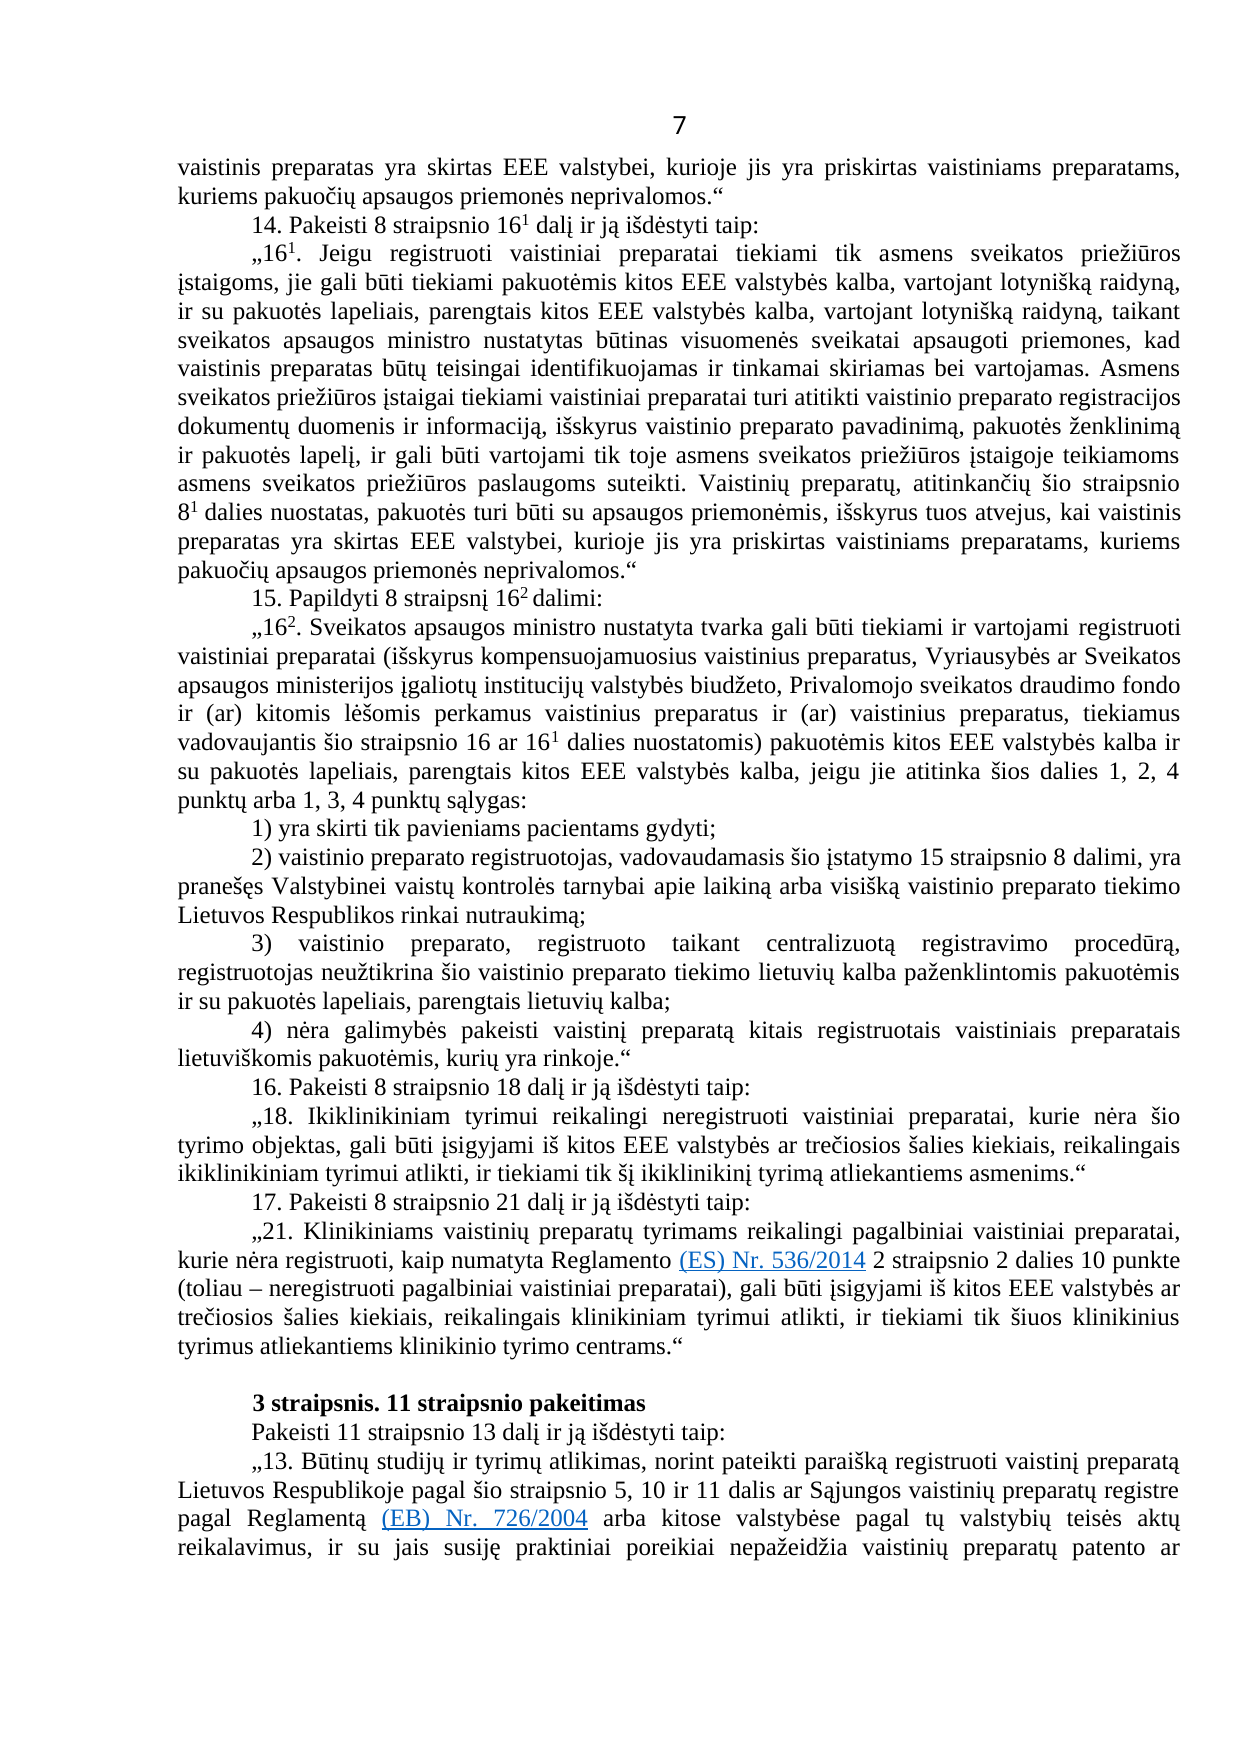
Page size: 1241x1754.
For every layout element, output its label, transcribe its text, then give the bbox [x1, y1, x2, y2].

text „162. Sveikatos apsaugos ministro nustatyta tvarka gali būti tiekiami ir vartojami registruoti vaistiniai preparatai (išskyrus kompensuojamuosius vaistinius preparatus, Vyriausybės ar Sveikatos apsaugos ministerijos įgaliotų institucijų valstybės biudžeto, Privalomojo sveikatos draudimo fondo ir (ar) kitomis lėšomis perkamus vaistinius preparatus ir (ar) vaistinius preparatus, tiekiamus vadovaujantis šio straipsnio 16 ar 161 dalies nuostatomis) pakuotėmis kitos EEE valstybės kalba ir su pakuotės lapeliais, parengtais kitos EEE valstybės kalba, jeigu jie atitinka šios dalies 1, 2, 4 punktų arba 1, 3, 4 punktų sąlygas: [177, 612, 1181, 813]
text 3) vaistinio preparato, registruoto taikant centralizuotą registravimo procedūrą, registruotojas neužtikrina šio vaistinio preparato tiekimo lietuvių kalba paženklintomis pakuotėmis ir su pakuotės lapeliais, parengtais lietuvių kalba; [177, 928, 1181, 1015]
text 14. Pakeisti 8 straipsnio 161 dalį ir ją išdėstyti taip: [177, 210, 1181, 238]
text 17. Pakeisti 8 straipsnio 21 dalį ir ją išdėstyti taip: [177, 1187, 1181, 1216]
text vaistinis preparatas yra skirtas EEE valstybei, kurioje jis yra priskirtas vaistiniams preparatams, kuriems pakuočių apsaugos priemonės neprivalomos.“ [177, 152, 1181, 210]
text 1) yra skirti tik pavieniams pacientams gydyti; [177, 813, 1181, 842]
text „21. Klinikiniams vaistinių preparatų tyrimams reikalingi pagalbiniai vaistiniai preparatai, kurie nėra registruoti, kaip numatyta Reglamento (ES) Nr. 536/2014 2 straipsnio 2 dalies 10 punkte (toliau – neregistruoti pagalbiniai vaistiniai preparatai), gali būti įsigyjami iš kitos EEE valstybės ar trečiosios šalies kiekiais, reikalingais klinikiniam tyrimui atlikti, ir tiekiami tik šiuos klinikinius tyrimus atliekantiems klinikinio tyrimo centrams.“ [177, 1216, 1181, 1360]
text 2) vaistinio preparato registruotojas, vadovaudamasis šio įstatymo 15 straipsnio 8 dalimi, yra pranešęs Valstybinei vaistų kontrolės tarnybai apie laikiną arba visišką vaistinio preparato tiekimo Lietuvos Respublikos rinkai nutraukimą; [177, 842, 1181, 928]
text 15. Papildyti 8 straipsnį 162 dalimi: [177, 583, 1181, 612]
text „161. Jeigu registruoti vaistiniai preparatai tiekiami tik asmens sveikatos priežiūros įstaigoms, jie gali būti tiekiami pakuotėmis kitos EEE valstybės kalba, vartojant lotynišką raidyną, ir su pakuotės lapeliais, parengtais kitos EEE valstybės kalba, vartojant lotynišką raidyną, taikant sveikatos apsaugos ministro nustatytas būtinas visuomenės sveikatai apsaugoti priemones, kad vaistinis preparatas būtų teisingai identifikuojamas ir tinkamai skiriamas bei vartojamas. Asmens sveikatos priežiūros įstaigai tiekiami vaistiniai preparatai turi atitikti vaistinio preparato registracijos dokumentų duomenis ir informaciją, išskyrus vaistinio preparato pavadinimą, pakuotės ženklinimą ir pakuotės lapelį, ir gali būti vartojami tik toje asmens sveikatos priežiūros įstaigoje teikiamoms asmens sveikatos priežiūros paslaugoms suteikti. Vaistinių preparatų, atitinkančių šio straipsnio 81 dalies nuostatas, pakuotės turi būti su apsaugos priemonėmis, išskyrus tuos atvejus, kai vaistinis preparatas yra skirtas EEE valstybei, kurioje jis yra priskirtas vaistiniams preparatams, kuriems pakuočių apsaugos priemonės neprivalomos.“ [177, 238, 1181, 583]
text „13. Būtinų studijų ir tyrimų atlikimas, norint pateikti paraišką registruoti vaistinį preparatą Lietuvos Respublikoje pagal šio straipsnio 5, 10 ir 11 dalis ar Sąjungos vaistinių preparatų registre pagal Reglamentą (EB) Nr. 726/2004 arba kitose valstybėse pagal tų valstybių teisės aktų reikalavimus, ir su jais susiję praktiniai poreikiai nepažeidžia vaistinių preparatų patento ar [177, 1446, 1181, 1561]
text 3 straipsnis. 11 straipsnio pakeitimas [252, 1388, 1181, 1417]
text „18. Ikiklinikiniam tyrimui reikalingi neregistruoti vaistiniai preparatai, kurie nėra šio tyrimo objektas, gali būti įsigyjami iš kitos EEE valstybės ar trečiosios šalies kiekiais, reikalingais ikiklinikiniam tyrimui atlikti, ir tiekiami tik šį ikiklinikinį tyrimą atliekantiems asmenims.“ [177, 1101, 1181, 1187]
text 16. Pakeisti 8 straipsnio 18 dalį ir ją išdėstyti taip: [177, 1072, 1181, 1101]
text Pakeisti 11 straipsnio 13 dalį ir ją išdėstyti taip: [177, 1417, 1181, 1446]
text 4) nėra galimybės pakeisti vaistinį preparatą kitais registruotais vaistiniais preparatais lietuviškomis pakuotėmis, kurių yra rinkoje.“ [177, 1015, 1181, 1072]
